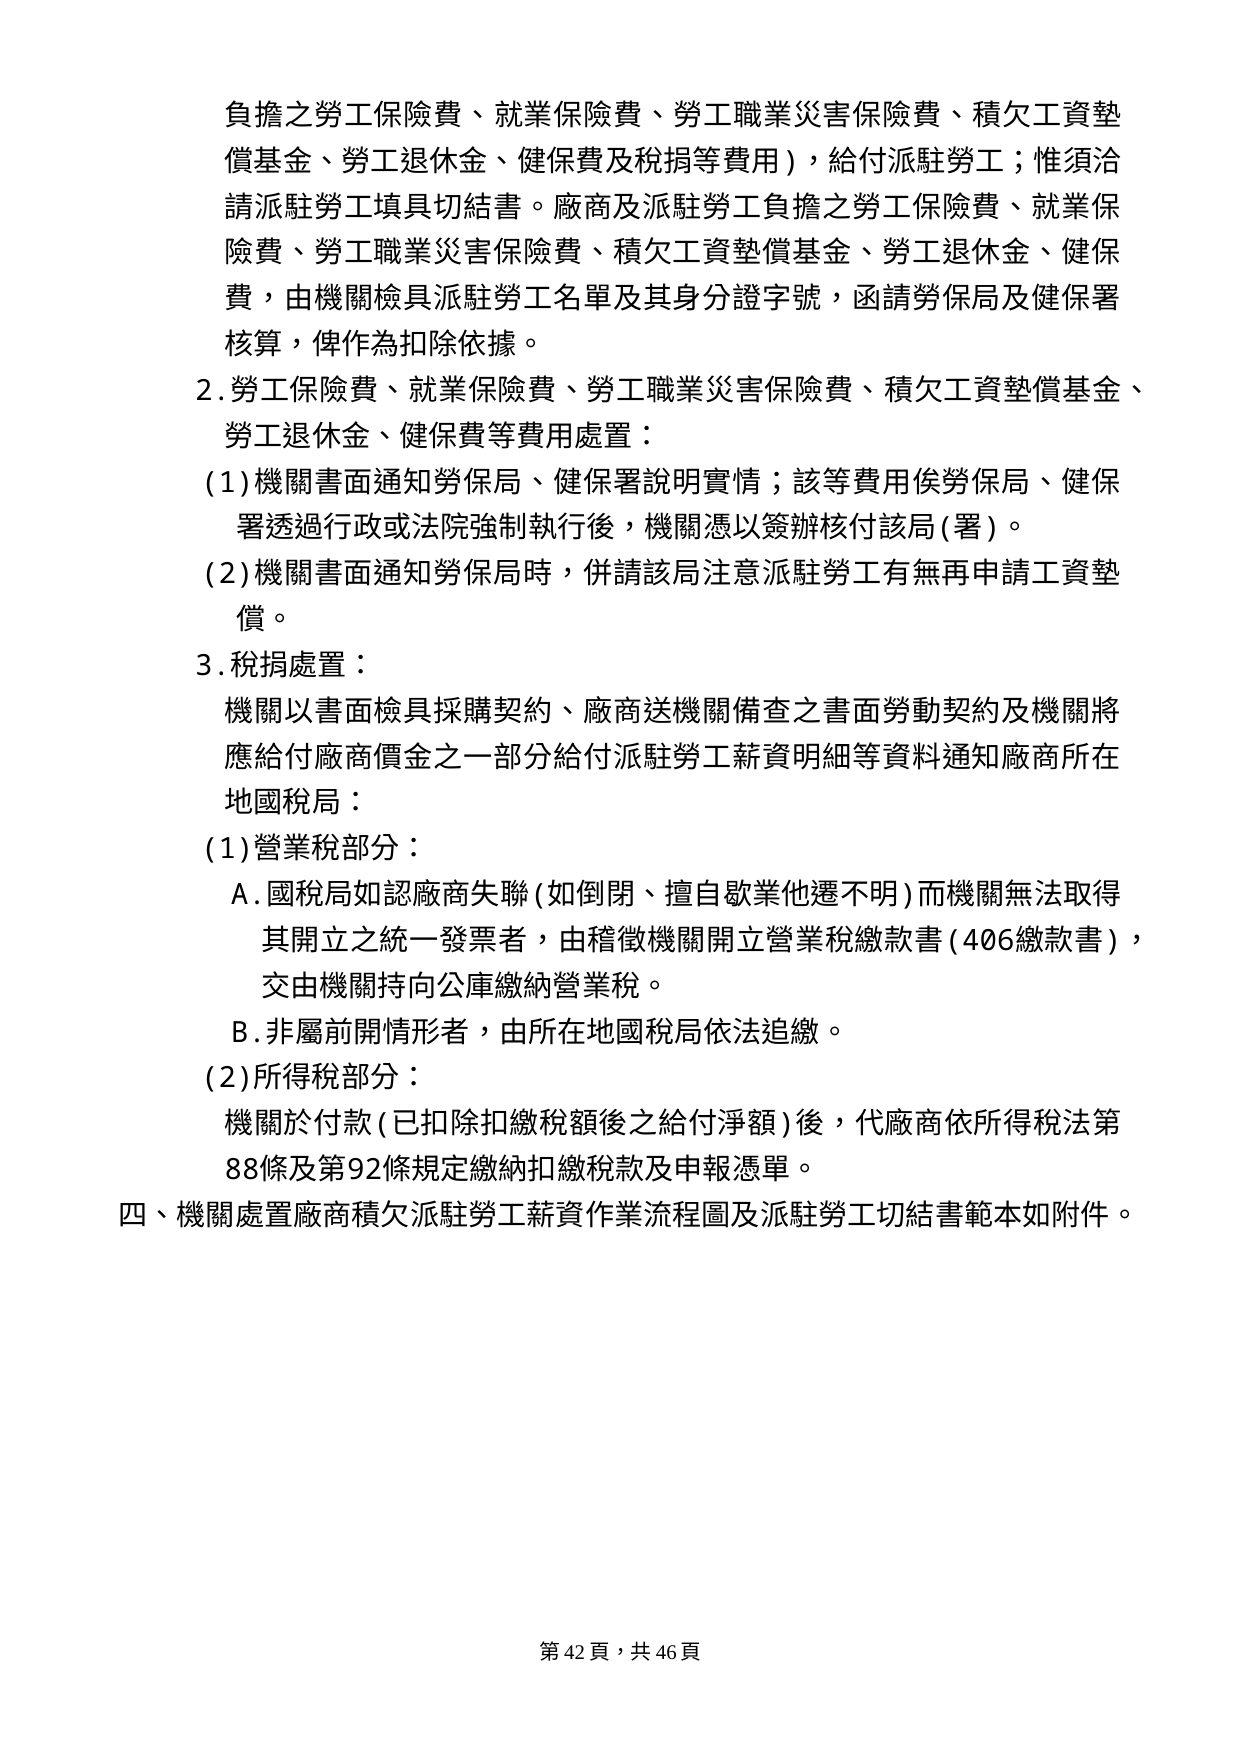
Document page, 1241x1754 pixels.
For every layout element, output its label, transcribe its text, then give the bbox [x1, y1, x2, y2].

text (1)機關書面通知勞保局、健保署說明實情；該等費用俟勞保局、健保署透過行政或法院強制執行後，機關憑以簽辦核付該局(署)。 [201, 455, 1122, 547]
text 2.勞工保險費、就業保險費、勞工職業災害保險費、積欠工資墊償基金、勞工退休金、健保費等費用處置： [195, 364, 1122, 455]
text (1)營業稅部分： [201, 822, 1122, 868]
text B.非屬前開情形者，由所在地國稅局依法追繳。 [231, 1005, 1122, 1051]
text 機關於付款(已扣除扣繳稅額後之給付淨額)後，代廠商依所得稅法第88條及第92條規定繳納扣繳稅款及申報憑單。 [224, 1097, 1122, 1189]
text 機關以書面檢具採購契約、廠商送機關備查之書面勞動契約及機關將應給付廠商價金之一部分給付派駐勞工薪資明細等資料通知廠商所在地國稅局： [224, 684, 1122, 822]
text A.國稅局如認廠商失聯(如倒閉、擅自歇業他遷不明)而機關無法取得其開立之統一發票者，由稽徵機關開立營業稅繳款書(406繳款書)，交由機關持向公庫繳納營業稅。 [231, 868, 1122, 1005]
text (2)機關書面通知勞保局時，併請該局注意派駐勞工有無再申請工資墊償。 [201, 547, 1122, 639]
text 3.稅捐處置： [195, 639, 1122, 684]
text (2)所得稅部分： [201, 1051, 1122, 1097]
text 負擔之勞工保險費、就業保險費、勞工職業災害保險費、積欠工資墊償基金、勞工退休金、健保費及稅捐等費用)，給付派駐勞工；惟須洽請派駐勞工填具切結書。廠商及派駐勞工負擔之勞工保險費、就業保險費、勞工職業災害保險費、積欠工資墊償基金、勞工退休金、健保費，由機關檢具派駐勞工名單及其身分證字號，函請勞保局及健保署核算，俾作為扣除依據。 [224, 89, 1122, 364]
text 四、機關處置廠商積欠派駐勞工薪資作業流程圖及派駐勞工切結書範本如附件。 [118, 1189, 1122, 1234]
